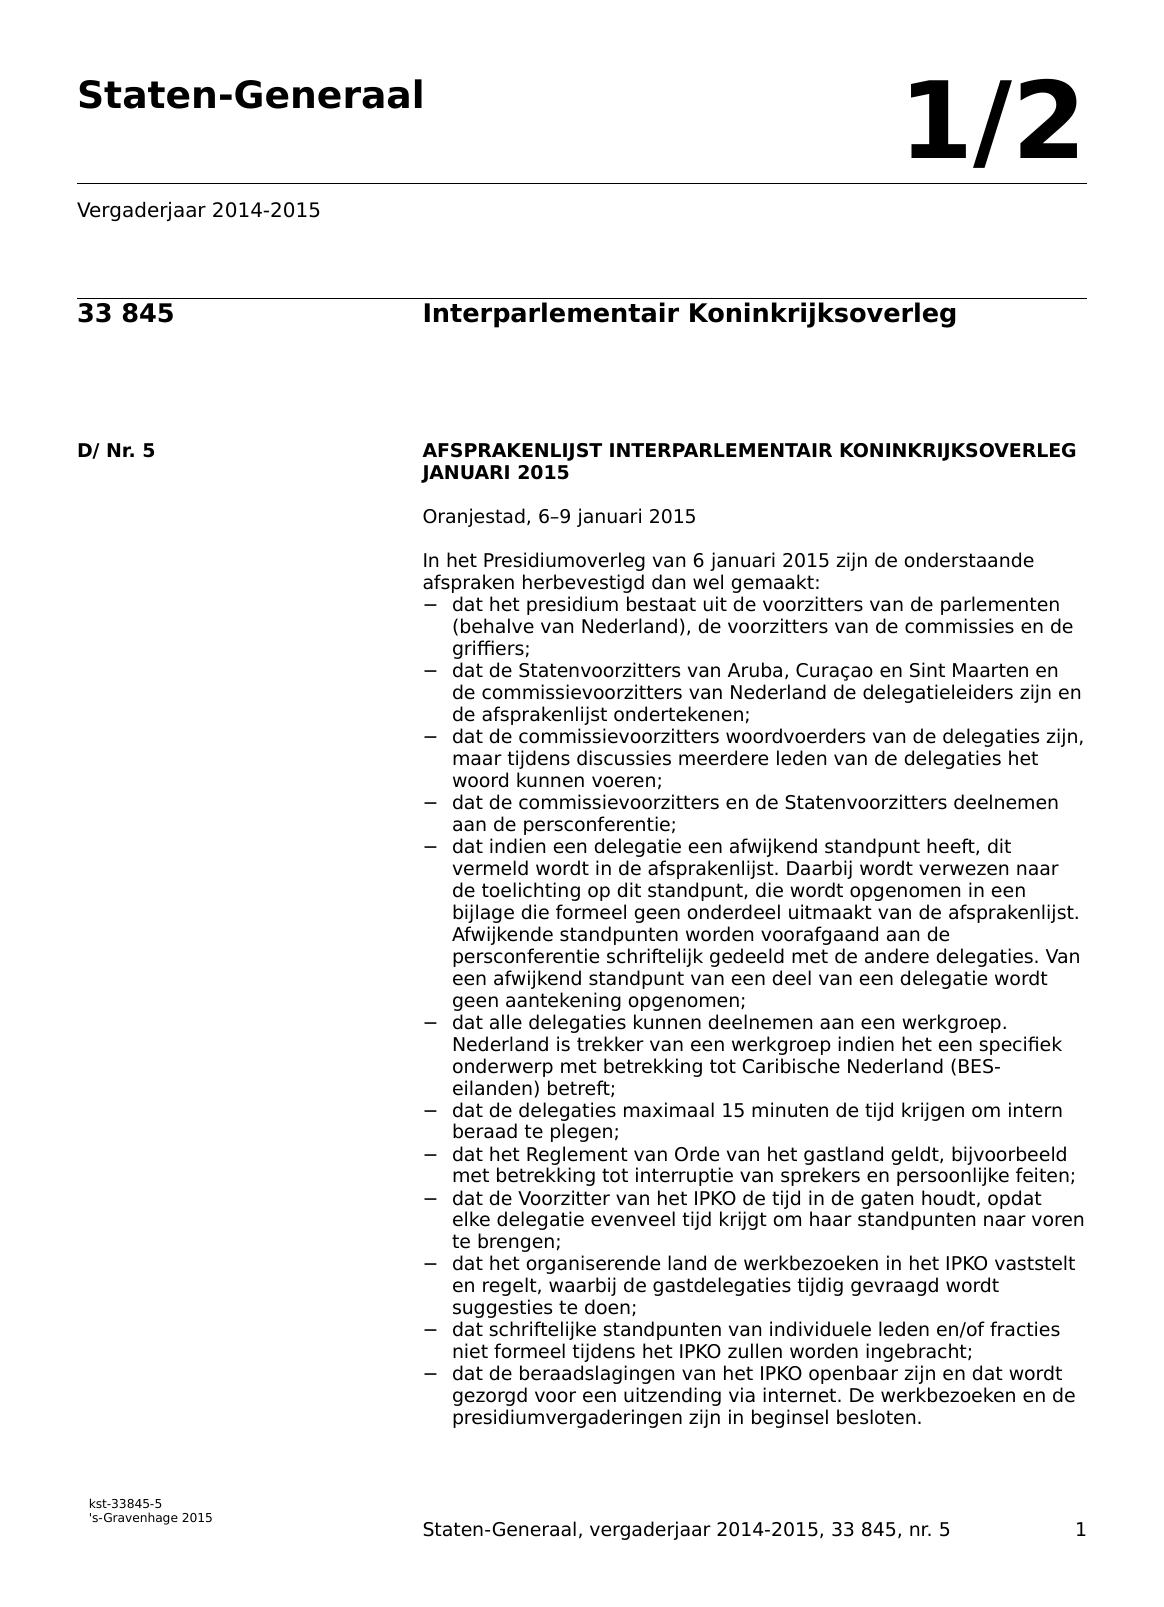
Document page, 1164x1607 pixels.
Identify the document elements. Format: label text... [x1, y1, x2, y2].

text − dat schriftelijke standpunten van individuele leden en/of fracties niet formeel tijdens het IPKO zullen worden ingebracht; [422, 1319, 1087, 1363]
text − dat het organiserende land de werkbezoeken in het IPKO vaststelt en regelt, waarbij de gastdelegaties tijdig gevraagd wordt suggesties te doen; [422, 1253, 1087, 1319]
text Oranjestad, 6–9 januari 2015 [422, 506, 1087, 528]
text − dat de commissievoorzitters en de Statenvoorzitters deelnemen aan de persconferentie; [422, 792, 1087, 836]
text − dat indien een delegatie een afwijkend standpunt heeft, dit vermeld wordt in de afsprakenlijst. Daarbij wordt verwezen naar de toelichting op dit standpunt, die wordt opgenomen in een bijlage die formeel geen onderdeel uitmaakt van de afsprakenlijst. Afwijkende standpunten worden voorafgaand aan de persconferentie schriftelijk gedeeld met de andere delegaties. Van een afwijkend standpunt van een deel van een delegatie wordt geen aantekening opgenomen; [422, 836, 1087, 1012]
text − dat de commissievoorzitters woordvoerders van de delegaties zijn, maar tijdens discussies meerdere leden van de delegaties het woord kunnen voeren; [422, 726, 1087, 792]
text kst-33845-5 [88, 1497, 323, 1511]
text − dat de Voorzitter van het IPKO de tijd in de gaten houdt, opdat elke delegatie evenveel tijd krijgt om haar standpunten naar voren te brengen; [422, 1187, 1087, 1253]
text 's-Gravenhage 2015 [88, 1511, 323, 1525]
text − dat het Reglement van Orde van het gastland geldt, bijvoorbeeld met betrekking tot interruptie van sprekers en persoonlijke feiten; [422, 1143, 1087, 1187]
subtitle 33 845 Interparlementair Koninkrijksoverleg [77, 299, 1087, 329]
text − dat de Statenvoorzitters van Aruba, Curaçao en Sint Maarten en de commissievoorzitters van Nederland de delegatieleiders zijn en de afsprakenlijst ondertekenen; [422, 660, 1087, 726]
text − dat de delegaties maximaal 15 minuten de tijd krijgen om intern beraad te plegen; [422, 1099, 1087, 1143]
table_header 1/2 [886, 59, 1087, 183]
text In het Presidiumoverleg van 6 januari 2015 zijn de onderstaande afspraken herbevestigd dan wel gemaakt: [422, 550, 1087, 594]
text − dat alle delegaties kunnen deelnemen aan een werkgroep. Nederland is trekker van een werkgroep indien het een specifiek onderwerp met betrekking tot Caribische Nederland (BES-eilanden) betreft; [422, 1012, 1087, 1099]
text − dat het presidium bestaat uit de voorzitters van de parlementen (behalve van Nederland), de voorzitters van de commissies en de griffiers; [422, 594, 1087, 660]
subtitle D/ Nr. 5 AFSPRAKENLIJST INTERPARLEMENTAIR KONINKRIJKSOVERLEG JANUARI 2015 [77, 440, 1087, 484]
text − dat de beraadslagingen van het IPKO openbaar zijn en dat wordt gezorgd voor een uitzending via internet. De werkbezoeken en de presidiumvergaderingen zijn in beginsel besloten. [422, 1363, 1087, 1429]
table_header Staten-Generaal [77, 59, 886, 183]
table_cell Vergaderjaar 2014-2015 [77, 184, 1087, 298]
